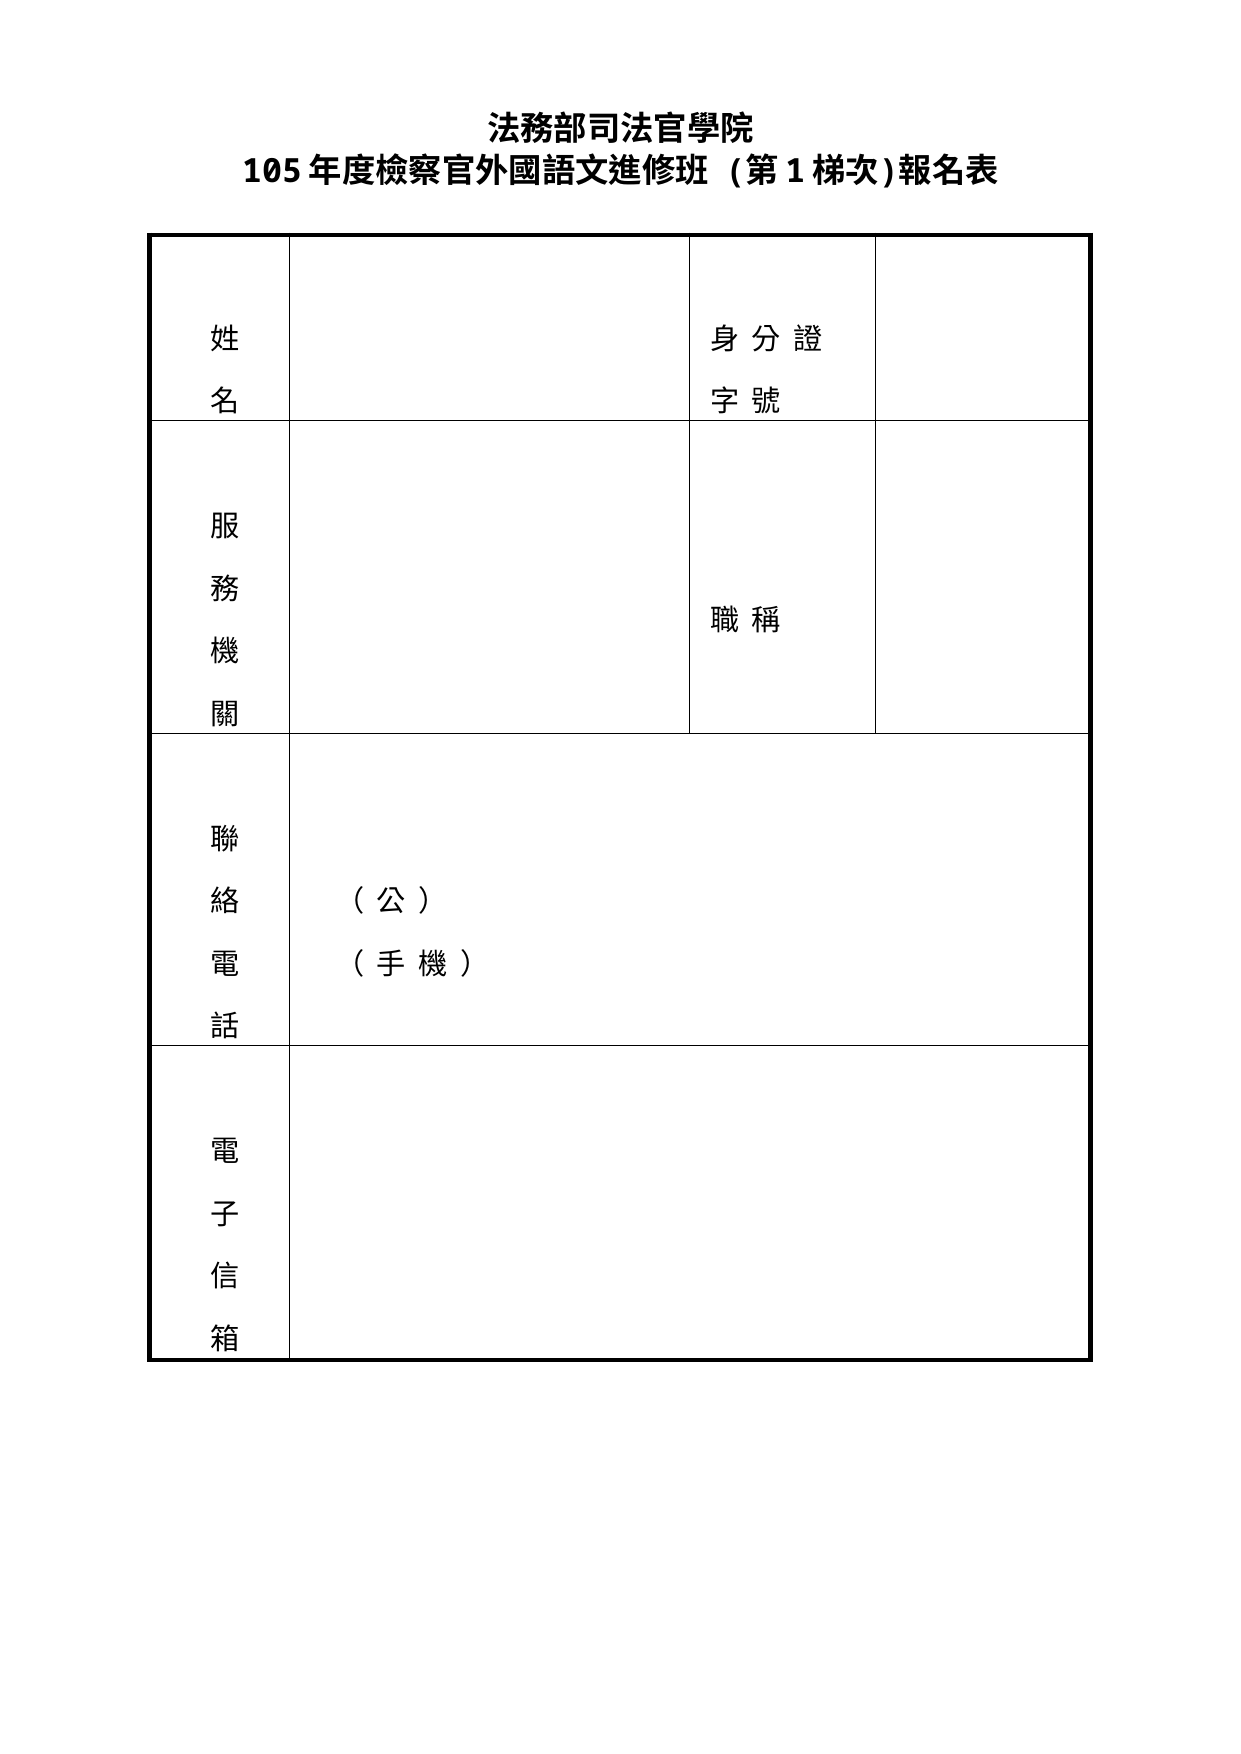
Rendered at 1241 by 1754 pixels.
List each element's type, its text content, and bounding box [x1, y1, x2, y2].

text 法務部司法官學院 [203, 107, 1037, 149]
table_header 姓名 [152, 237, 289, 420]
table_cell 服務機關 [152, 421, 289, 732]
table_cell [876, 421, 1088, 732]
table_cell [290, 421, 689, 732]
table_cell 聯絡電話 [152, 734, 289, 1045]
table_cell [290, 1046, 1088, 1357]
table_header 身分證字號 [690, 237, 875, 420]
text 105年度檢察官外國語文進修班 (第1梯次)報名表 [203, 149, 1037, 191]
table_cell 職稱 [690, 421, 875, 732]
table_cell 電子信箱 [152, 1046, 289, 1357]
table_header [876, 237, 1088, 420]
table_cell （公） （手機） [290, 734, 1088, 1045]
table_header [290, 237, 689, 420]
